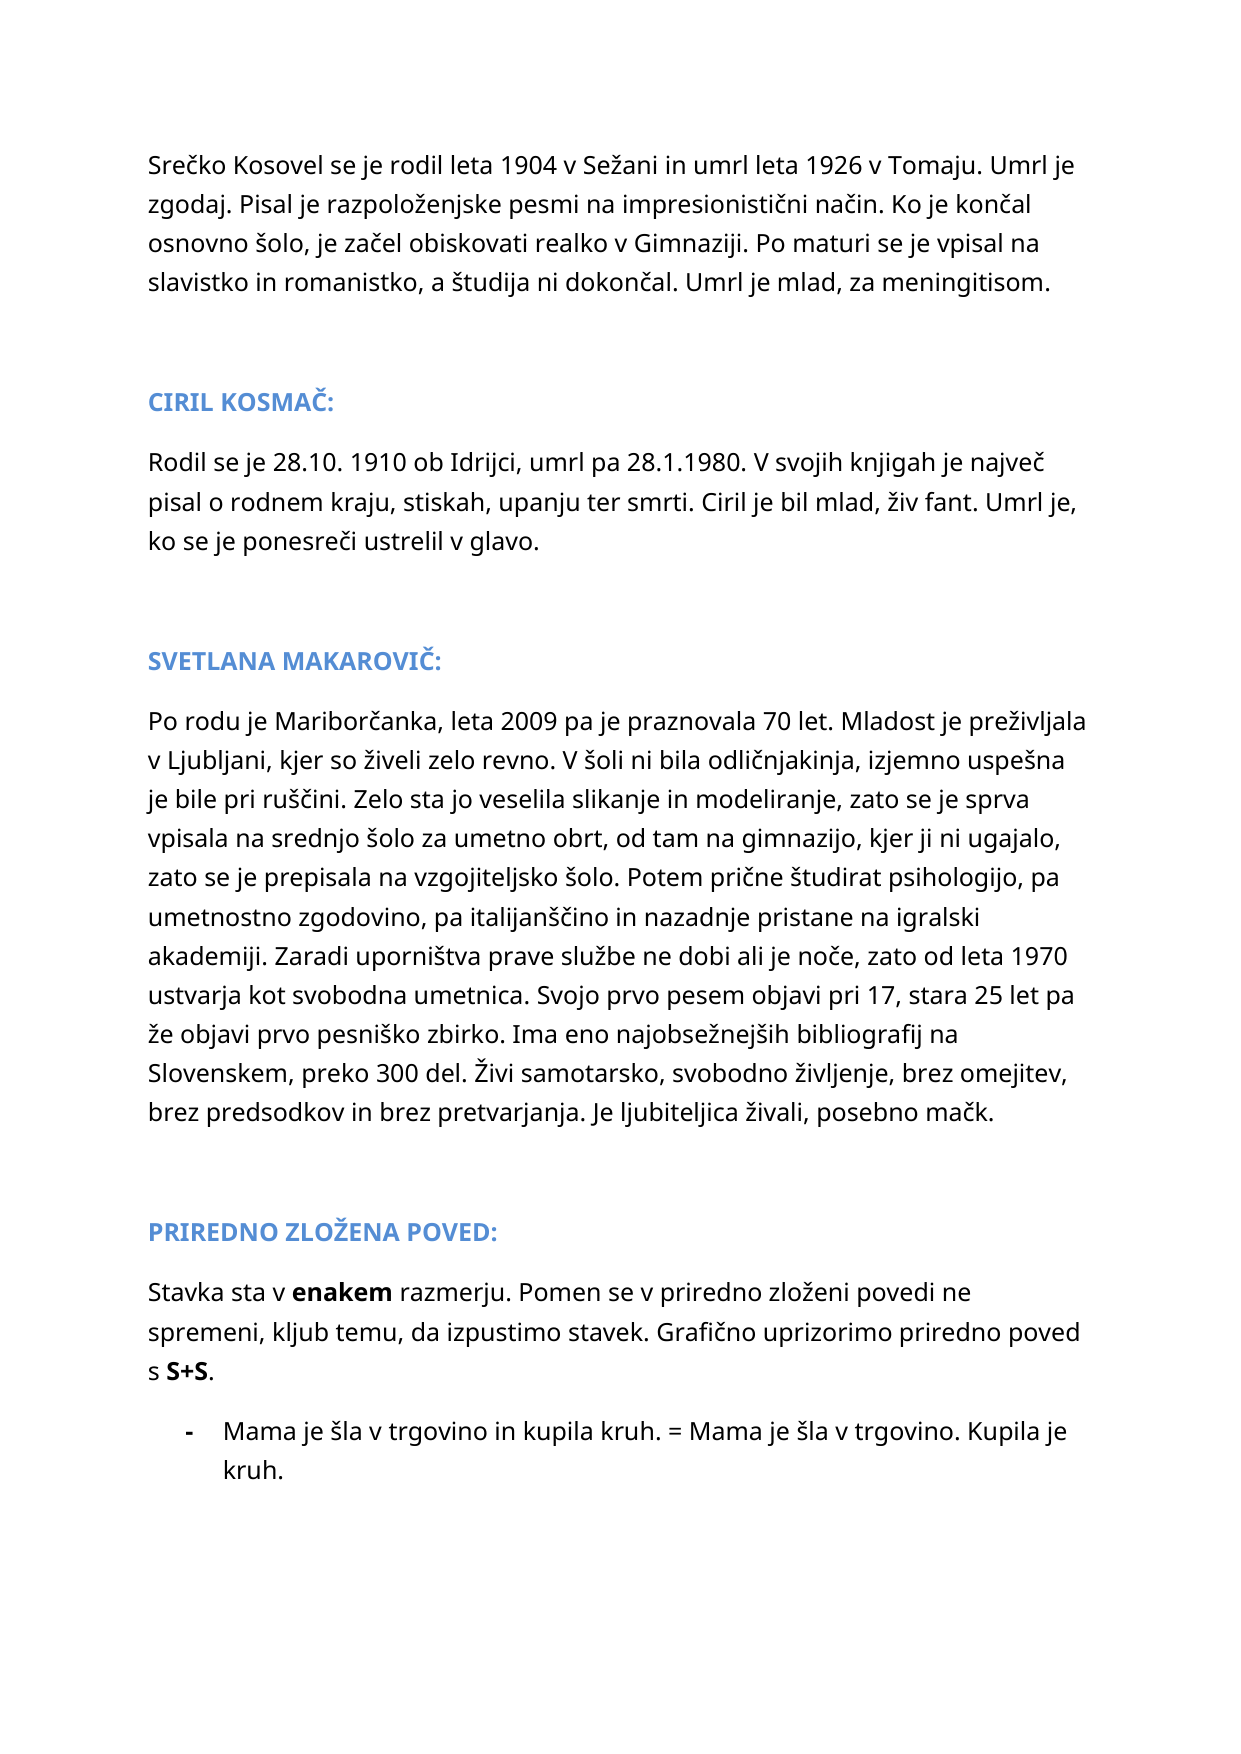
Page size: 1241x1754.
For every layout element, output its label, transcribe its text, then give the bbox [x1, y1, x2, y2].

text Rodil se je 28.10. 1910 ob Idrijci, umrl pa 28.1.1980. V svojih knjigah je največ pisal o rodnem kraju, stiskah, upanju ter smrti. Ciril je bil mlad, živ fant. Umrl je, ko se je ponesreči ustrelil v glavo. [148, 445, 1093, 557]
text CIRIL KOSMAČ: [148, 385, 1093, 419]
text Stavka sta v enakem razmerju. Pomen se v priredno zloženi povedi ne spremeni, kljub temu, da izpustimo stavek. Grafično uprizorimo priredno poved s S+S. [148, 1275, 1093, 1387]
text SVETLANA MAKAROVIČ: [148, 643, 1093, 677]
list Mama je šla v trgovino in kupila kruh. = Mama je šla v trgovino. Kupila je kruh. [185, 1413, 1093, 1487]
text PRIREDNO ZLOŽENA POVED: [148, 1215, 1093, 1249]
text Po rodu je Mariborčanka, leta 2009 pa je praznovala 70 let. Mladost je preživljala v Ljubljani, kjer so živeli zelo revno. V šoli ni bila odličnjakinja, izjemno uspešna je bile pri ruščini. Zelo sta jo veselila slikanje in modeliranje, zato se je sprva vpisala na srednjo šolo za umetno obrt, od tam na gimnazijo, kjer ji ni ugajalo, zato se je prepisala na vzgojiteljsko šolo. Potem prične študirat psihologijo, pa umetnostno zgodovino, pa italijanščino in nazadnje pristane na igralski akademiji. Zaradi uporništva prave službe ne dobi ali je noče, zato od leta 1970 ustvarja kot svobodna umetnica. Svojo prvo pesem objavi pri 17, stara 25 let pa že objavi prvo pesniško zbirko. Ima eno najobsežnejših bibliografij na Slovenskem, preko 300 del. Živi samotarsko, svobodno življenje, brez omejitev, brez predsodkov in brez pretvarjanja. Je ljubiteljica živali, posebno mačk. [148, 703, 1093, 1129]
text Srečko Kosovel se je rodil leta 1904 v Sežani in umrl leta 1926 v Tomaju. Umrl je zgodaj. Pisal je razpoloženjske pesmi na impresionistični način. Ko je končal osnovno šolo, je začel obiskovati realko v Gimnaziji. Po maturi se je vpisal na slavistko in romanistko, a študija ni dokončal. Umrl je mlad, za meningitisom. [148, 148, 1093, 299]
